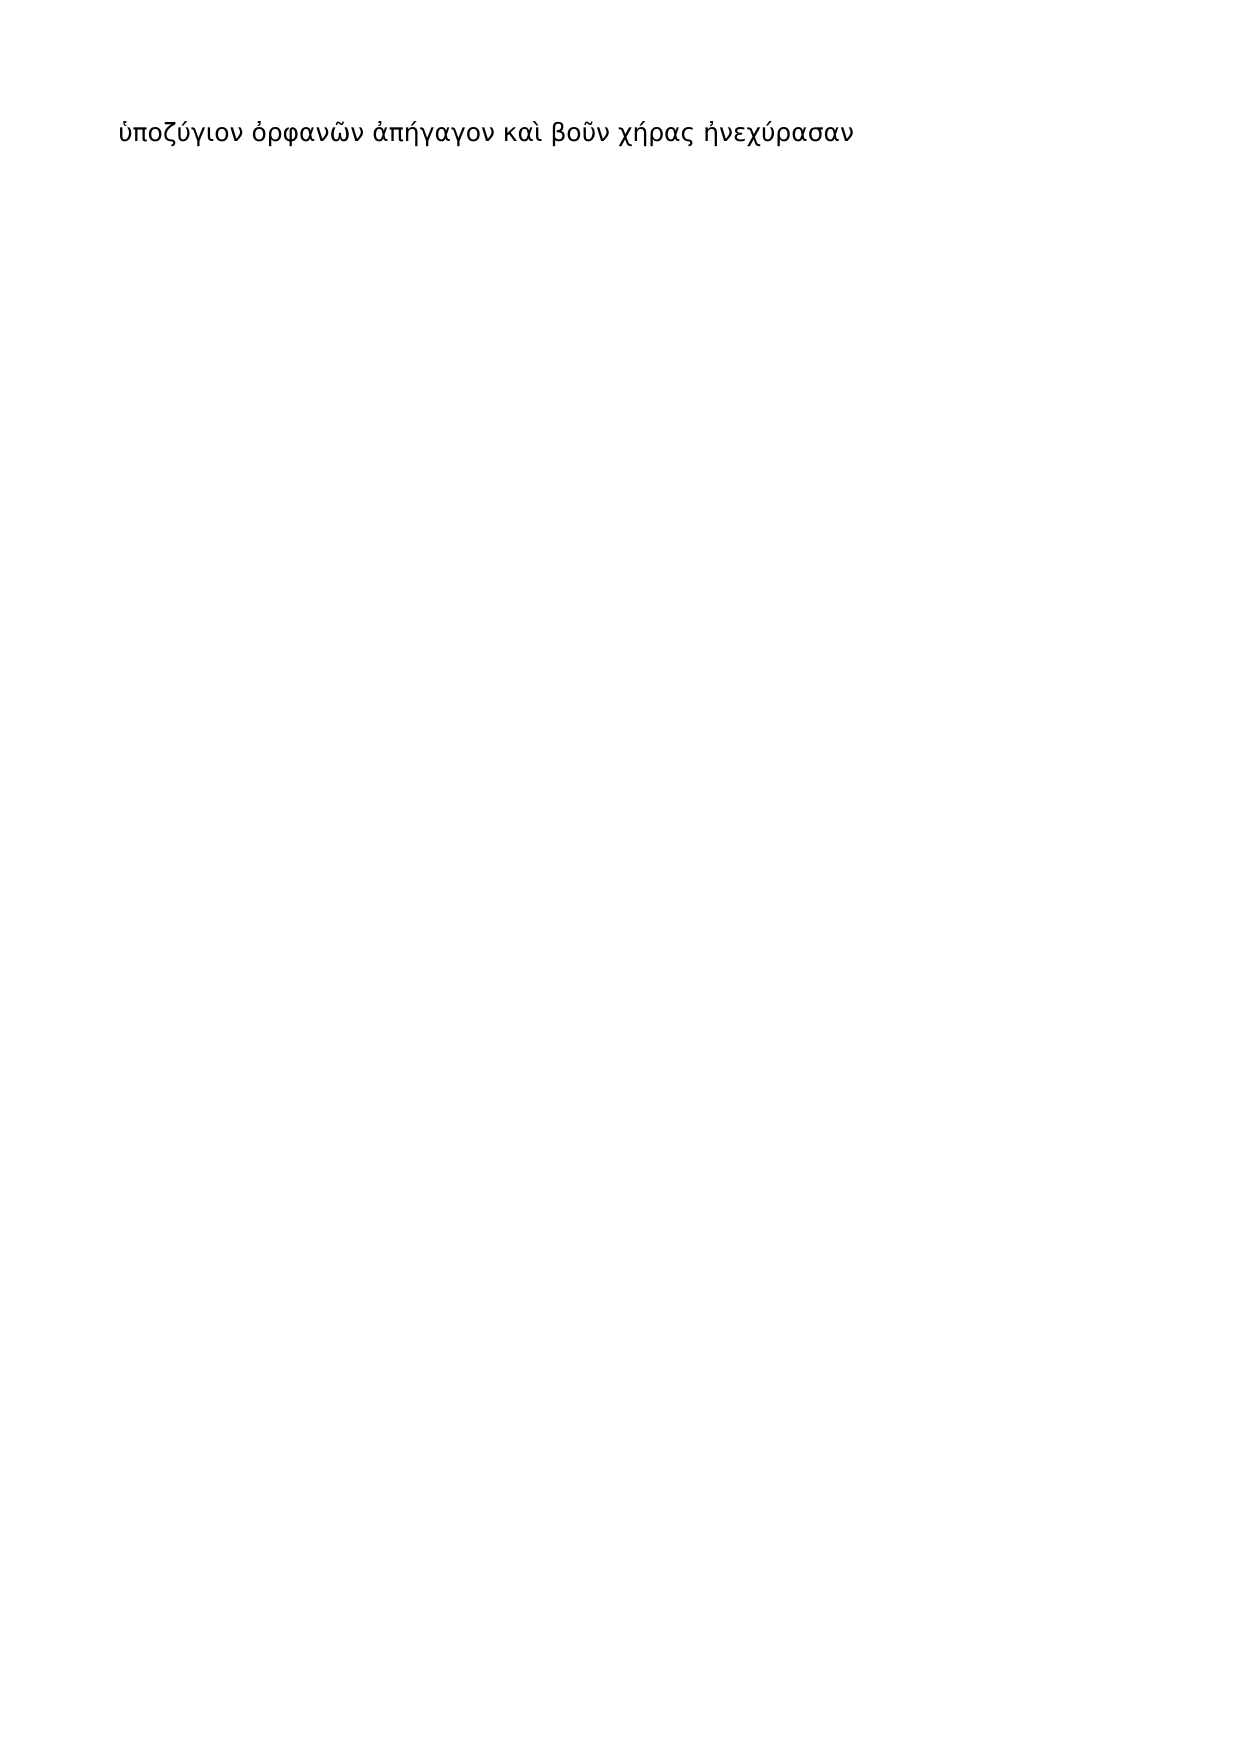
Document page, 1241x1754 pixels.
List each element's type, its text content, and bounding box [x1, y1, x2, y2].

text ὑποζύγιον ὀρφανῶν ἀπήγαγον καὶ βοῦν χήρας ἠνεχύρασαν [118, 118, 1122, 147]
